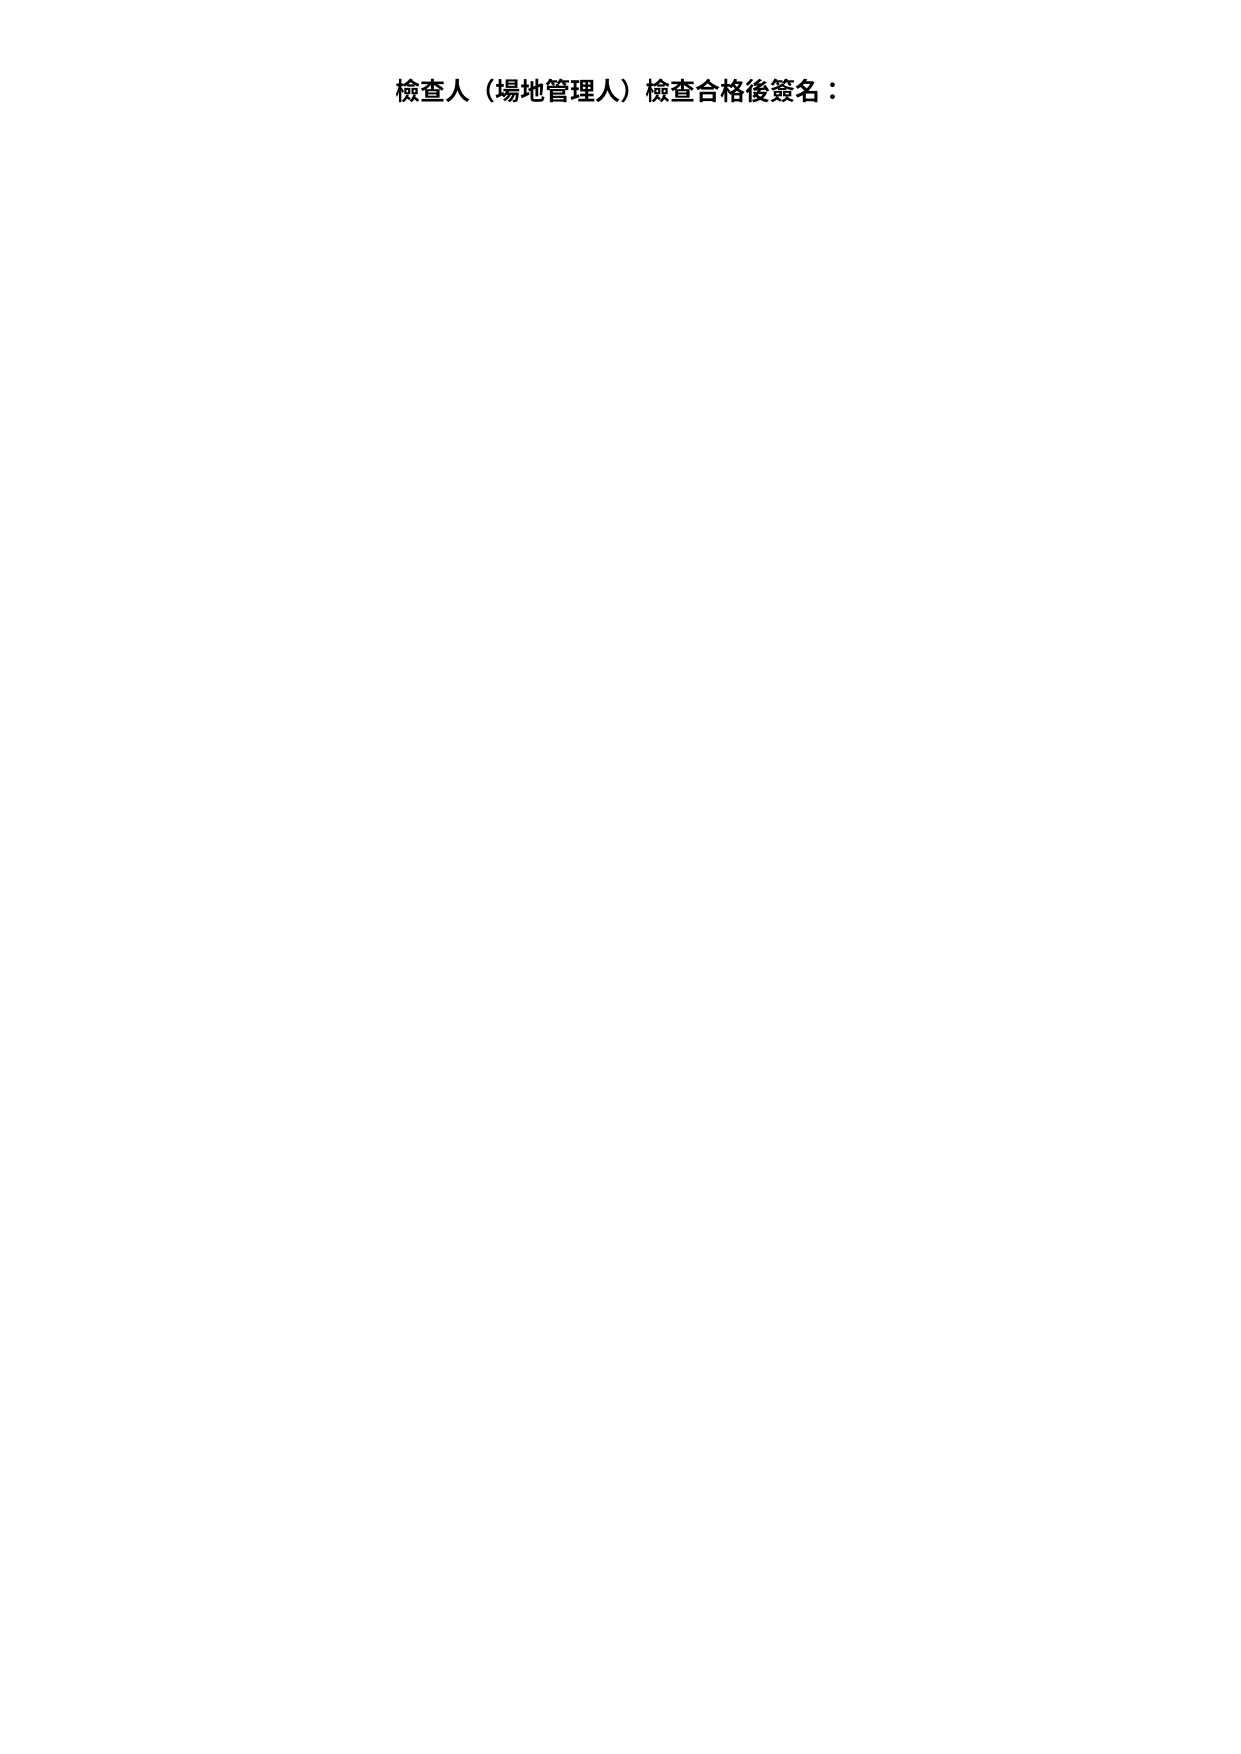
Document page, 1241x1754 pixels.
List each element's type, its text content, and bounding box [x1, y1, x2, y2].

text 檢查人（場地管理人）檢查合格後簽名： [118, 71, 1122, 108]
